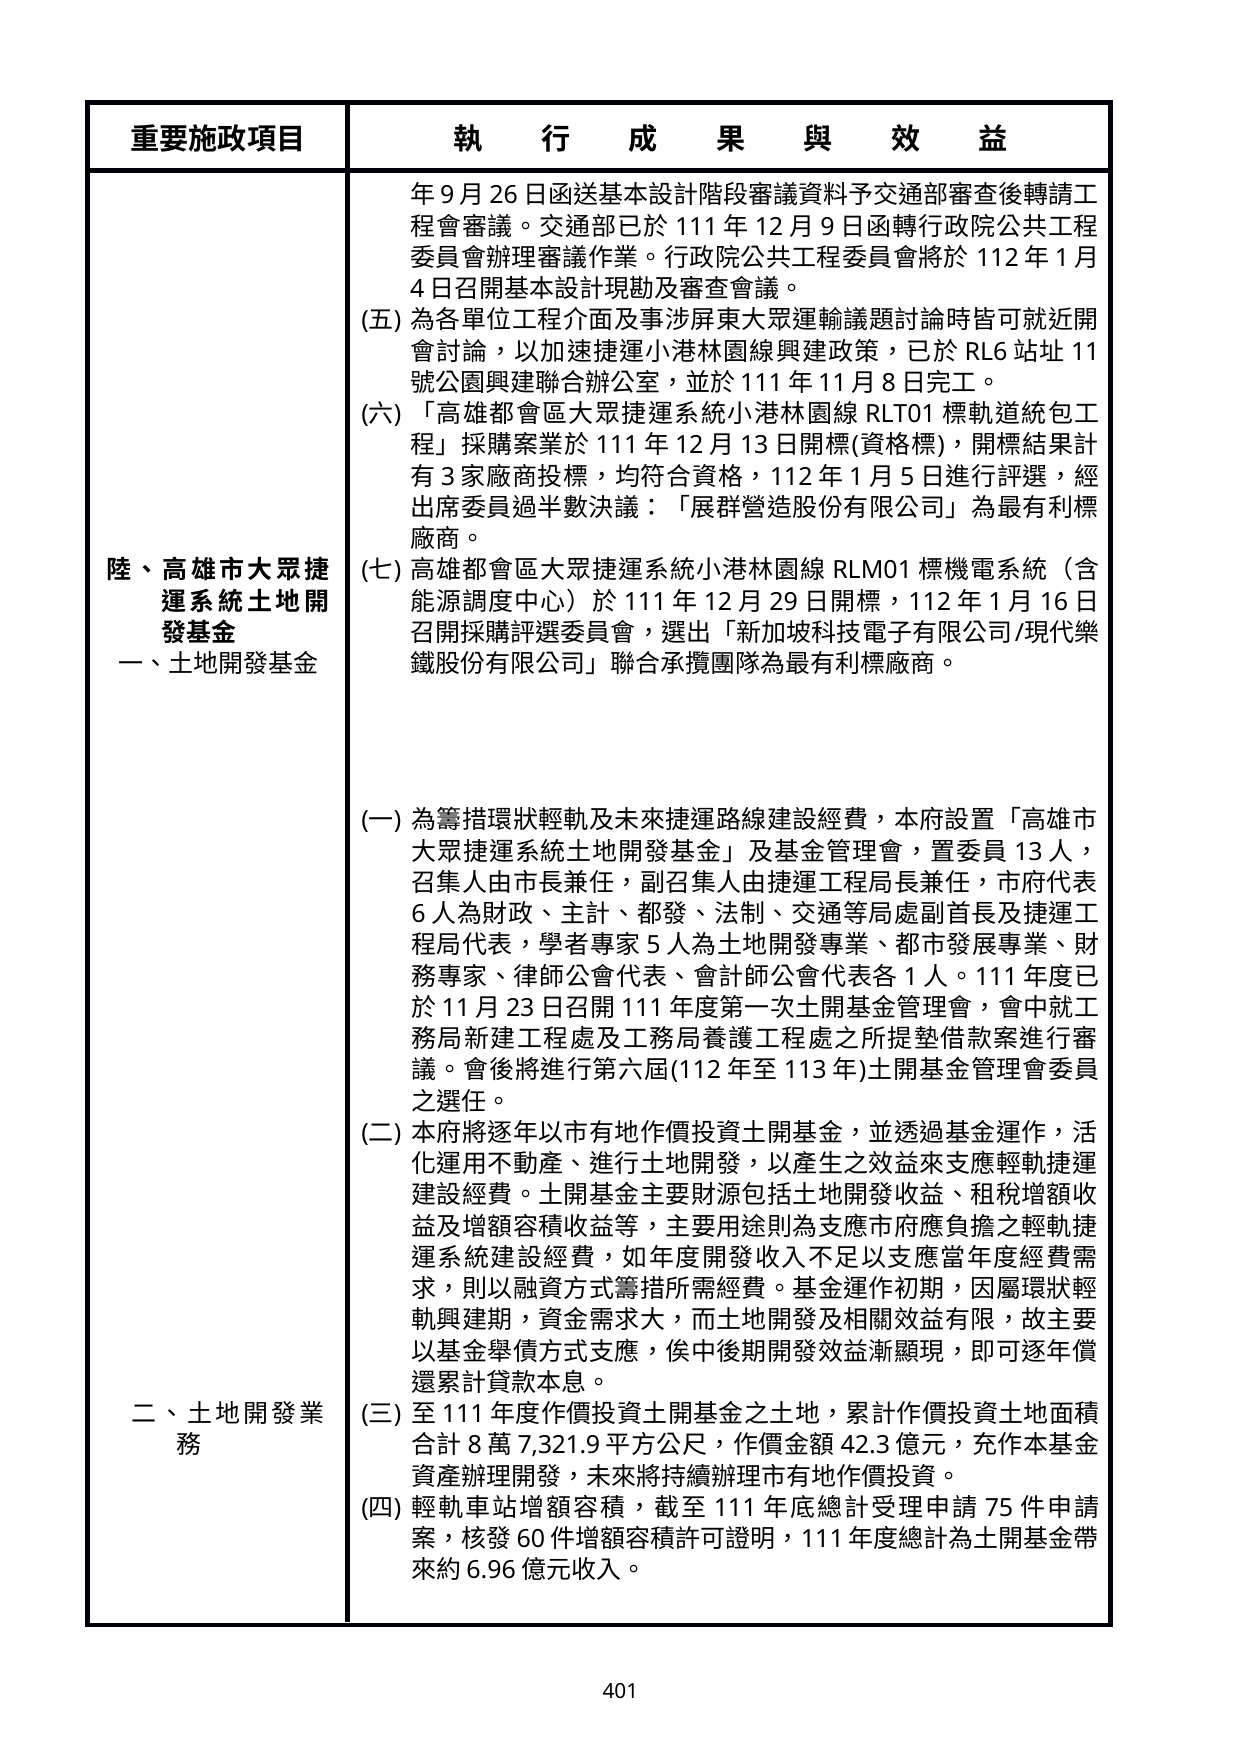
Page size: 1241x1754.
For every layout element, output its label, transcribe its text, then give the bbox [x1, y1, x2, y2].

table_cell 陸、高雄市大眾捷運系統土地開發基金 一、土地開發基金 二、土地開發業務 [90, 173, 345, 1622]
table_header 執 行 成 果 與 效 益 [350, 105, 1108, 168]
table_cell 第二階段C20-C24路段111年8月30日由本府完成初勘作業，9月25日由交通部完成履勘作業，經捷運工程局完成「營運前須改善事項」報請交通部核准，交通部於10月3日函發營運許可，10月5日試營運，C21A-C24路段提供民眾免費搭乘至111年12月18日，其中C21A-C21路段龍貓隧道成為城市新亮點，吸引眾多民眾前來朝聖，10月份當月運量達近68萬人次，創下營運以來月運量歷史新高。 C32-C1-C24通車路段全長17.1公里，共31座車站，累計至111年12月31日止，運量總計為2,088萬人次，111年日平均運量約13,724人次。 高雄環狀輕軌（第二階段）統包工程C14(不含)-C37站路段，共23座車站，由中國鋼鐵股份有限公司承攬，105年10月11日起開始辦理本工程。106年3月24日正式進場施工，截至111年12月底工程進度88.14%。 輕軌C20至C24路廊段及車站工程均已完成，串聯駁二與美術館園區兩地。另高雄環狀輕軌捷運建設第二階段C20車站獲評「2022城市工程品質金質獎」。 C24～C32路段(大順路段)： 目前工程分成3個工區，將於圍籬進場圍設後接續施工，各工區施工情形概述如下： A工區：大順路段（博愛路至民族路）：圍籬進場時間為111.12.06。 B工區：大順路段（民族路至九如路）：圍籬進場時間為111.12.12。 C工區：大順路段（九如路至中正路）：圍籬進場時間為112.1.3。 預計112年底C24～C32路段完工通車，輕軌成圓。 與「台灣世曦工程顧問股份有限公司」完成專案管理及監造工作簽約，該顧問除辦理審查統包工程之設計文件，並於未來施工過程透過完善的監造組織確實執行現場監造工作，以確保本工程如期如質完成。 號誌系統：完成C20-C24路段安裝與測試及整合作業，並進行後續C24-C32路段安裝施工。 通訊系統：完成輕軌C20-C24沿線及車站之閉路電視系統、電話系統（含對講機）、旅客資訊顯示系統、時鐘系統、光纖傳輸系統，並進行C24-C32路段設備安裝施工。 車輛系統：完成第一階段車輛相容性修改，並完成現地測試項目及查證與確證作業，輕軌2階15列車全數點交予營運單位上線營運。 供電系統：完成C15-C17-C20、C32-C37及C21-C24路段車站、TSS7/TSS8/TSS12三座輕軌設備室。後續進行C24-C32路段、TSS9輕軌設備室設備進場準備及TSS10、TSS11用電申請作業中。 自動收費系統：完成一階AFC設備整合、二階列車車上驗票機設備安裝測試及後台系統伺服器安裝測試；C20-C24車站月台售票機、驗票機已完成，續進行C24-C32路段設備安裝施工。 設施機電：完成輕軌C20 -C24車站水電工程(含消防、低壓電力、接地系統、設施機電及機電系統預埋管、台電供電)。續進行C24-C32路段安裝施工。 完成C20-C24系統穩定性測試。 第一階段：110年3月完成「介壽東路南側原崙仔頂路段配合改道路線段」剩餘部分工程用地取得及交付、同年9月完成RK1車站東出入口用地取得及交付施工；新增1處高架路線段橋面版上空穿越段工程用地於111年12月2日完成撥用。 第二階段： 依市府「捷運岡山路竹延伸線沿線土地開發專案小組」工作會議結論建議， RK2至 RK6「捷運開發區」規劃如下： RK2站西側，規劃1處農業區變更為「捷運開發區」，面積約2.39公頃，共18位私有地所有權人，經說明，已獲7位私有地所有權人出具變更同意書。 RK3站東側「捷運開發區」，面積約4.12公頃，共18位私有地所有權人，經說明，已獲全數出具「土地使用變更同意書」。 RK3站西南側，規劃1處工業區變更為「捷運開發區」，面積約為2.18公頃，共13位私有地所有權人，已獲7位私有地所有權人出具變更同意書。 RK6西北側，規劃1處工業區變更為「捷運開發區」，面積為1.30公頃，共1位私有地所有權人，已獲出具同意書。 RK2至 RK6「捷運開發區」已獲市府同意辦理都市計畫個案變更。 另路線段與RK4站及RK5站出入口用地取得訂於112年1月11、12日召開公聽會。 第一階段路線計畫全長1.46公里，接續捷運紅線R24南岡山站尾軌跨越阿公店溪，沿線施作高架橋樑及一座高架車站（RK1），土建統包工程招標案於107年9月20日與「新亞建設開發股份有限公司」完成簽約，10月22日函文通知統包商開始辦理本工程。整體工程交通維持計畫業經108年8月13日道安會報審議通過，並於8月29日辦理完設後會勘，已完成管線遷移、排水箱涵改道、跨阿公店溪鋼構橋、介壽陸橋抬升工程、制式橋段預力梁、車站主體鋼構工程、經契約變更納入軌道工程、跨站天橋後，現正進行建築裝修、水電環控工程、道路復舊及景觀構、軌道工程及跨站天橋等工程，預定於113年1月07日完工，113年6月先行通車。 第一階段土建工程統包標截至111年12月31日止，預定進度83.07 %，實際進度83.58%，進度超前0.51%。 與「台灣世曦工程顧問股份有限公司」完成專案管理及監造工作簽約，該顧問除辦理審查統包工程之設計文件，並於未來施工過程透過完善的監造組織確實執行現場監造工作，以確保本工程如期如質完成。 高雄捷運岡山路竹延伸線第二階段計畫範圍，起點銜接第一階段岡山車站，行經岡山農工、本洲產業園區、高雄科學園區、高苑科技大學、路竹市區，止於湖內區之臺鐵大湖車站附近（台1線與台28線交叉口），全長約11.62公里。 第二階段計畫分為第二A階段及第二B階段，第二A階段為RK1(不含)至(RK6)共5站，7.75公里；第二B階段為RK6(不含)至(RK8)，共2站，3.87公里。 綜合規劃報告（第二A階段）暨可行性研究修正報告於110年3月4日獲行政院核定，並分別以RKM01標機電系統統包工程、RKC02標土建暨軌道統包工程辦理招標。 RKM01標110年8月16日起公告招標，因無廠商投標而流標，10月1日第二次公告招標，10月8日開標，計1家廠商投標，經資格審查符合招標文件規定得進入評選，10月29日辦理採購評選委員會議，評選委員會順利評選出「新加坡科技電子有限公司」及「韓國現代樂鐵有限公司」團隊為本案最有利標廠商，11月10日決標，12月1日完成訂約，12月24日開工(NTP) ；工程進度截至111年12月31日止，預定進度11.46%，實際進度14.61%，進度超前3.15%。 RKC02標於111年1月12日完成評選，1月17日完成工程決標，由遠揚營造公司得標承攬，1月24日簽約，1月26日辦理動土典禮，3月15日開工(NTP)，1月26日辦理動土典禮，並自今(111)年3月起陸續辦理管線試挖、地質鑽探、細部設計等先期工作，現已陸續辦理完成，俟辦理完成後進場圍設圍籬施工，預計116年底前2A路段(RK2~RK6)通車；以及配合2B路段(RK7~RK8)綜合規劃核定進度接續施工，預於118年底通車至2B路段；工程進度截至111年12月31日止，預定進度1.27%，實際進度1.75%，進度超前0.48%。 捷運黃線為高雄都會區大眾捷運系統整體路網規劃之優先推動路線，路線連接亞洲新灣區、都會核心區、澄清湖及鳳山、五甲、前鎮等地區，可有效凝聚灣區經貿發展，形成便捷密集之捷運路網。 本府於108年6月啟動綜合規劃作業， 109年3月提報交通部審查，交通部110年2月辦理黃線路線現勘及初審會議，7月召開審查委員會，結論有條件通過，9月函轉行政院審議，院交辦國家發展委員會審查，12月20日召開委員會，結論建議行政院同意捷運黃線計畫。111年3月20日行政院長南下視察並宣佈核定黃線綜合規劃報告，3月21日行政院正式函復黃線核定。 為加速計畫推動及後續工程招標作業，已於綜合規劃送審階段同步啟動基本設計作業，繼今(111)年3月21日綜合規劃報告獲行政院核定、行政院工程會6月6日辦理黃線現勘後，捷運工程局所提報之基本設計亦於7月15日獲得工程會審議通過，計畫總經費1442.37億元如數核列。 本案工程招標作業亦同步進行，土建標於7月28日辦理開標，因無三家以上合格廠商投標故流標，經檢討招標策略後，於總計畫經費不變前提，調整發包策略分成土建標(YC01)及軌道標（YT01）兩案辦理，YC01及YT01兩標案於12月20日開標結果，土建標(YC01)因無廠商投標，將持續檢討招標文件另行公告；軌道標（YT01）因投標家數未達三家流標，辦理第二次上網招標，112年1月4日開標，本次三家投標， 112年1月12日辦理評選，由森業營造股份有限公司獲最有利標廠商。 另YM01標機電系統暨機廠與主變電站統包工程於111年5月19日起上網公告招標，7月28日辦理開標作業，8月17日評選作業，由西門子團隊獲最優廠商， 8月26日決標， 10月3日完成簽約， 10月31日舉辦機廠統包工程動土典禮，預計117底完工通車。 本案規劃採紅線延伸地下捷運系統提報可行性研究，為加速辦理期程，已分別於108年10月30日、109年3月31日、6月30日、9月25日、12月10日、110年2月9日、3月8日、6月17日及10月26日提送交通部審議，可行性研究於110年12月17日獲行政院核定。 12月21日環境影響說明書提送交通部審議，111年4月14日環評委員辦理本案路線現勘，4月27日、6月7日環保署召開兩次專案小組會議，6月29日環保署召開環評大會，本案環評審議通過，8月16日獲環保署備查；111年1月6日召開綜合規劃公聽會，持續傾聽民眾需求。1月20日提送綜規報告予交通部審議，3月15日交通部鐵道局召開綜規初審會議，4月6日、6月8日交通部召開兩次綜規委員審查會議，6月24日綜規修正報告提送交通部審議，7月8日交通部核轉綜規報告至行政院國發會，7月20日本府辦理「配合捷運小港林園線都市計畫專案通盤檢討公展前地區座談會」，8月3日行政院國發會召開綜規專案小組會議，8月22日行政院國發會召開第101次委員會議，本案綜規報告審議通過，8月30日綜規修正報告提送交通部，9月6日交通部核轉至行政院國發會，9月23日綜規報告獲行政院核定。 為加速計畫推動，已同步啟動基本設計作業。基本設計委託服務案於110年6月22日召開評選會議，順利評選出「台灣世曦工程顧問股份有限公司」為第一優勝廠商，並於7月27日完成訂約並同步啓動基本設計作業。 本案綜合規劃報告業經行政院111年9月23日核定，本府111年9月26日函送基本設計階段審議資料予交通部審查後轉請工程會審議。交通部已於111年12月9日函轉行政院公共工程委員會辦理審議作業。行政院公共工程委員會將於112年1月4日召開基本設計現勘及審查會議。 為各單位工程介面及事涉屏東大眾運輸議題討論時皆可就近開會討論，以加速捷運小港林園線興建政策，已於RL6站址11號公園興建聯合辦公室，並於111年11月8日完工。 「高雄都會區大眾捷運系統小港林園線RLT01標軌道統包工程」採購案業於111年12月13日開標(資格標)，開標結果計有3家廠商投標，均符合資格，112年1月5日進行評選，經出席委員過半數決議：「展群營造股份有限公司」為最有利標廠商。 高雄都會區大眾捷運系統小港林園線RLM01標機電系統（含能源調度中心）於111年12月29日開標，112年1月16日召開採購評選委員會，選出「新加坡科技電子有限公司/現代樂鐵股份有限公司」聯合承攬團隊為最有利標廠商。 為籌措環狀輕軌及未來捷運路線建設經費，本府設置「高雄市大眾捷運系統土地開發基金」及基金管理會，置委員13人，召集人由市長兼任，副召集人由捷運工程局長兼任，市府代表6人為財政、主計、都發、法制、交通等局處副首長及捷運工程局代表，學者專家5人為土地開發專業、都市發展專業、財務專家、律師公會代表、會計師公會代表各1人。111年度已於11月23日召開111年度第一次土開基金管理會，會中就工務局新建工程處及工務局養護工程處之所提墊借款案進行審議。會後將進行第六屆(112年至113年)土開基金管理會委員之選任。 本府將逐年以市有地作價投資土開基金，並透過基金運作，活化運用不動產、進行土地開發，以產生之效益來支應輕軌捷運建設經費。土開基金主要財源包括土地開發收益、租稅增額收益及增額容積收益等，主要用途則為支應市府應負擔之輕軌捷運系統建設經費，如年度開發收入不足以支應當年度經費需求，則以融資方式籌措所需經費。基金運作初期，因屬環狀輕軌興建期，資金需求大，而土地開發及相關效益有限，故主要以基金舉債方式支應，俟中後期開發效益漸顯現，即可逐年償還累計貸款本息。 至111年度作價投資土開基金之土地，累計作價投資土地面積合計8萬7,321.9平方公尺，作價金額42.3億元，充作本基金資產辦理開發，未來將持續辦理市有地作價投資。 輕軌車站增額容積，截至111年底總計受理申請75件申請案，核發60件增額容積許可證明，111年度總計為土開基金帶來約6.96億元收入。 [350, 173, 1108, 1622]
table_header 重要施政項目 [90, 105, 345, 168]
